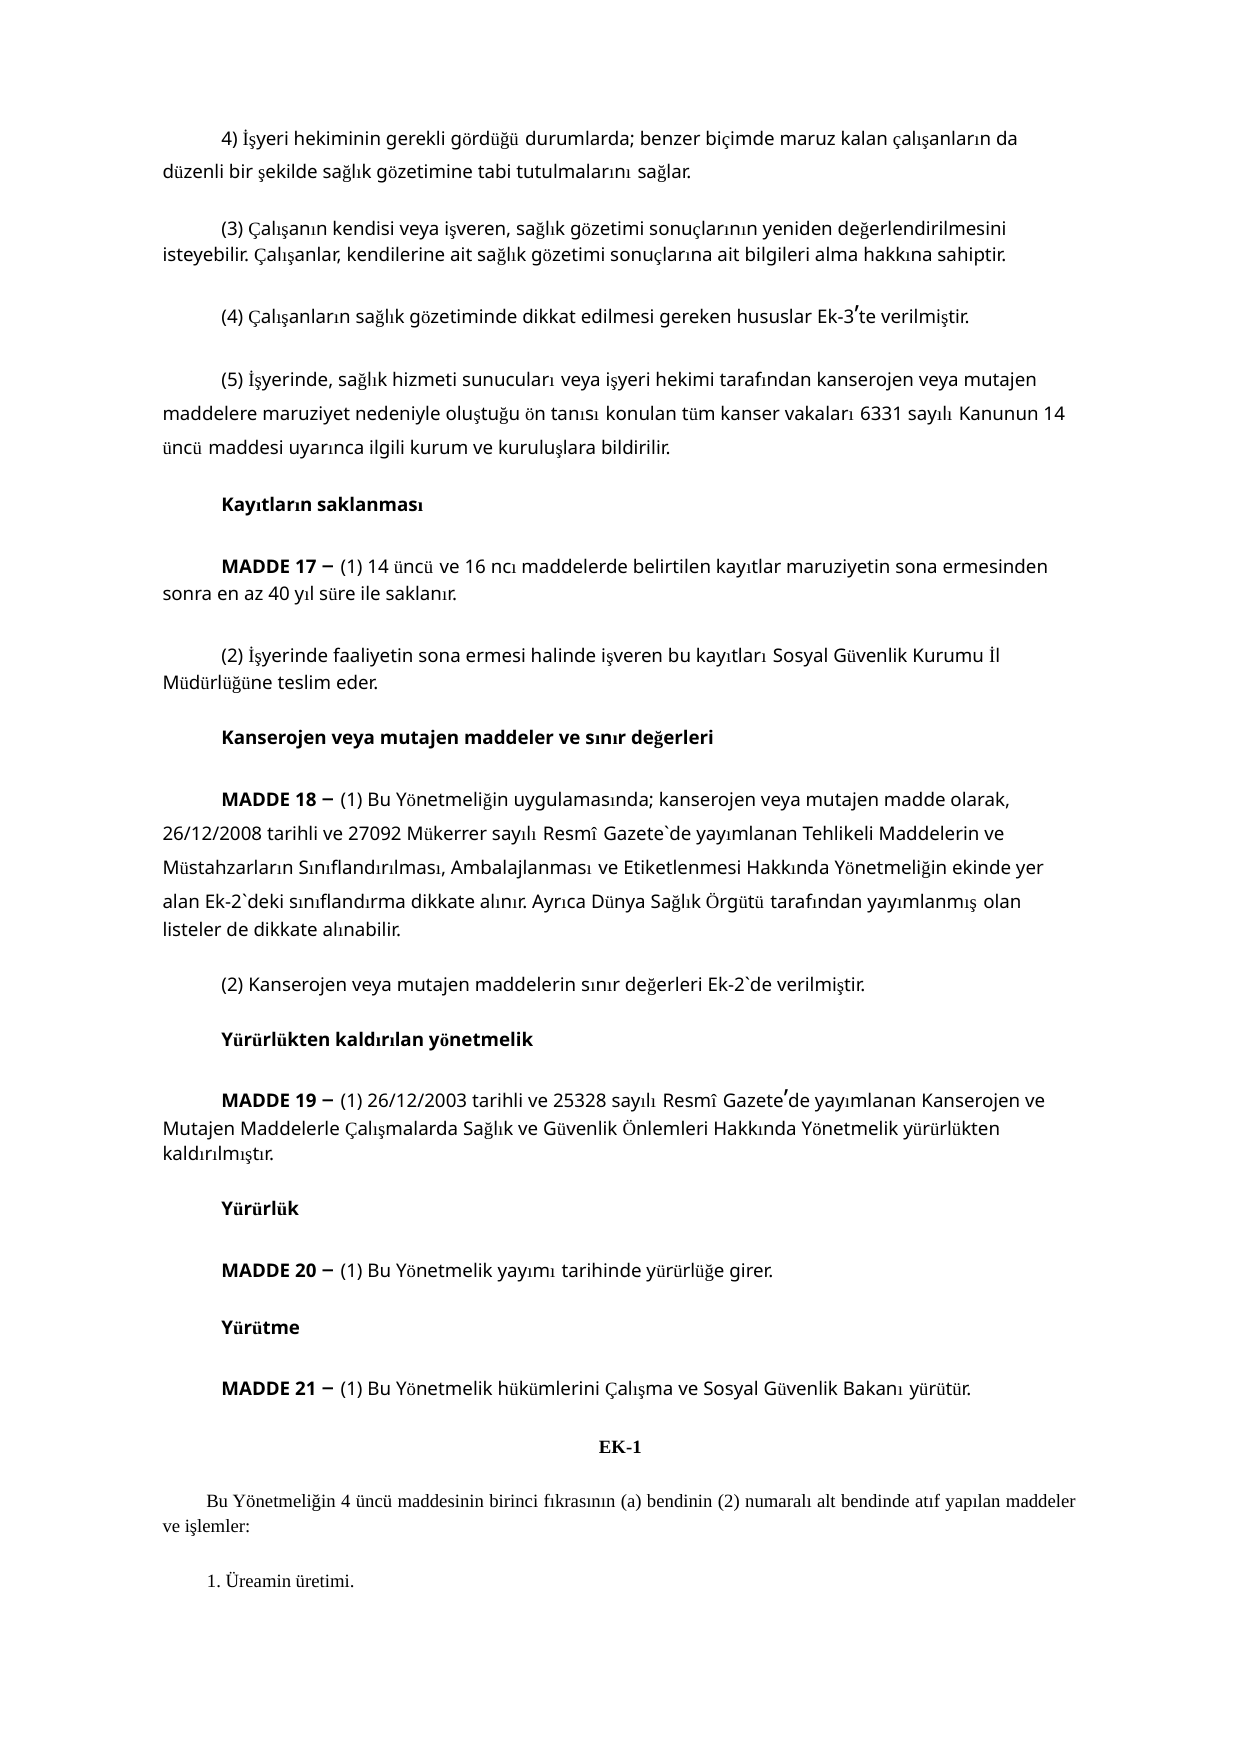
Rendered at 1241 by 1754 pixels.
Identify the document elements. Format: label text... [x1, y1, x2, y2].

table_header [1078, 118, 1094, 1621]
table_cell 4) İşyeri hekiminin gerekli gördüğü durumlarda; benzer biçimde maruz kalan çalışanların da düzenli bir şekilde sağlık gözetimine tabi tutulmalarını sağlar. (3) Çalışanın kendisi veya işveren, sağlık gözetimi sonuçlarının yeniden değerlendirilmesini isteyebilir. Çalışanlar, kendilerine ait sağlık gözetimi sonuçlarına ait bilgileri alma hakkına sahiptir. (4) Çalışanların sağlık gözetiminde dikkat edilmesi gereken hususlar Ek-3’te verilmiştir. (5) İşyerinde, sağlık hizmeti sunucuları veya işyeri hekimi tarafından kanserojen veya mutajen maddelere maruziyet nedeniyle oluştuğu ön tanısı konulan tüm kanser vakaları 6331 sayılı Kanunun 14 üncü maddesi uyarınca ilgili kurum ve kuruluşlara bildirilir. Kayıtların saklanması MADDE 17 – (1) 14 üncü ve 16 ncı maddelerde belirtilen kayıtlar maruziyetin sona ermesinden sonra en az 40 yıl süre ile saklanır. (2) İşyerinde faaliyetin sona ermesi halinde işveren bu kayıtları Sosyal Güvenlik Kurumu İl Müdürlüğüne teslim eder. Kanserojen veya mutajen maddeler ve sınır değerleri MADDE 18 – (1) Bu Yönetmeliğin uygulamasında; kanserojen veya mutajen madde olarak, 26/12/2008 tarihli ve 27092 Mükerrer sayılı Resmî Gazete`de yayımlanan Tehlikeli Maddelerin ve Müstahzarların Sınıflandırılması, Ambalajlanması ve Etiketlenmesi Hakkında Yönetmeliğin ekinde yer alan Ek-2`deki sınıflandırma dikkate alınır. Ayrıca Dünya Sağlık Örgütü tarafından yayımlanmış olan listeler de dikkate alınabilir. (2) Kanserojen veya mutajen maddelerin sınır değerleri Ek-2`de verilmiştir. Yürürlükten kaldırılan yönetmelik MADDE 19 – (1) 26/12/2003 tarihli ve 25328 sayılı Resmî Gazete’de yayımlanan Kanserojen ve Mutajen Maddelerle Çalışmalarda Sağlık ve Güvenlik Önlemleri Hakkında Yönetmelik yürürlükten kaldırılmıştır. Yürürlük MADDE 20 – (1) Bu Yönetmelik yayımı tarihinde yürürlüğe girer. Yürütme MADDE 21 – (1) Bu Yönetmelik hükümlerini Çalışma ve Sosyal Güvenlik Bakanı yürütür. EK-1 Bu Yönetmeliğin 4 üncü maddesinin birinci fıkrasının (a) bendinin (2) numaralı alt bendinde atıf yapılan maddeler ve işlemler: 1. Üreamin üretimi. [162, 118, 1078, 1621]
table_header [146, 118, 162, 1621]
